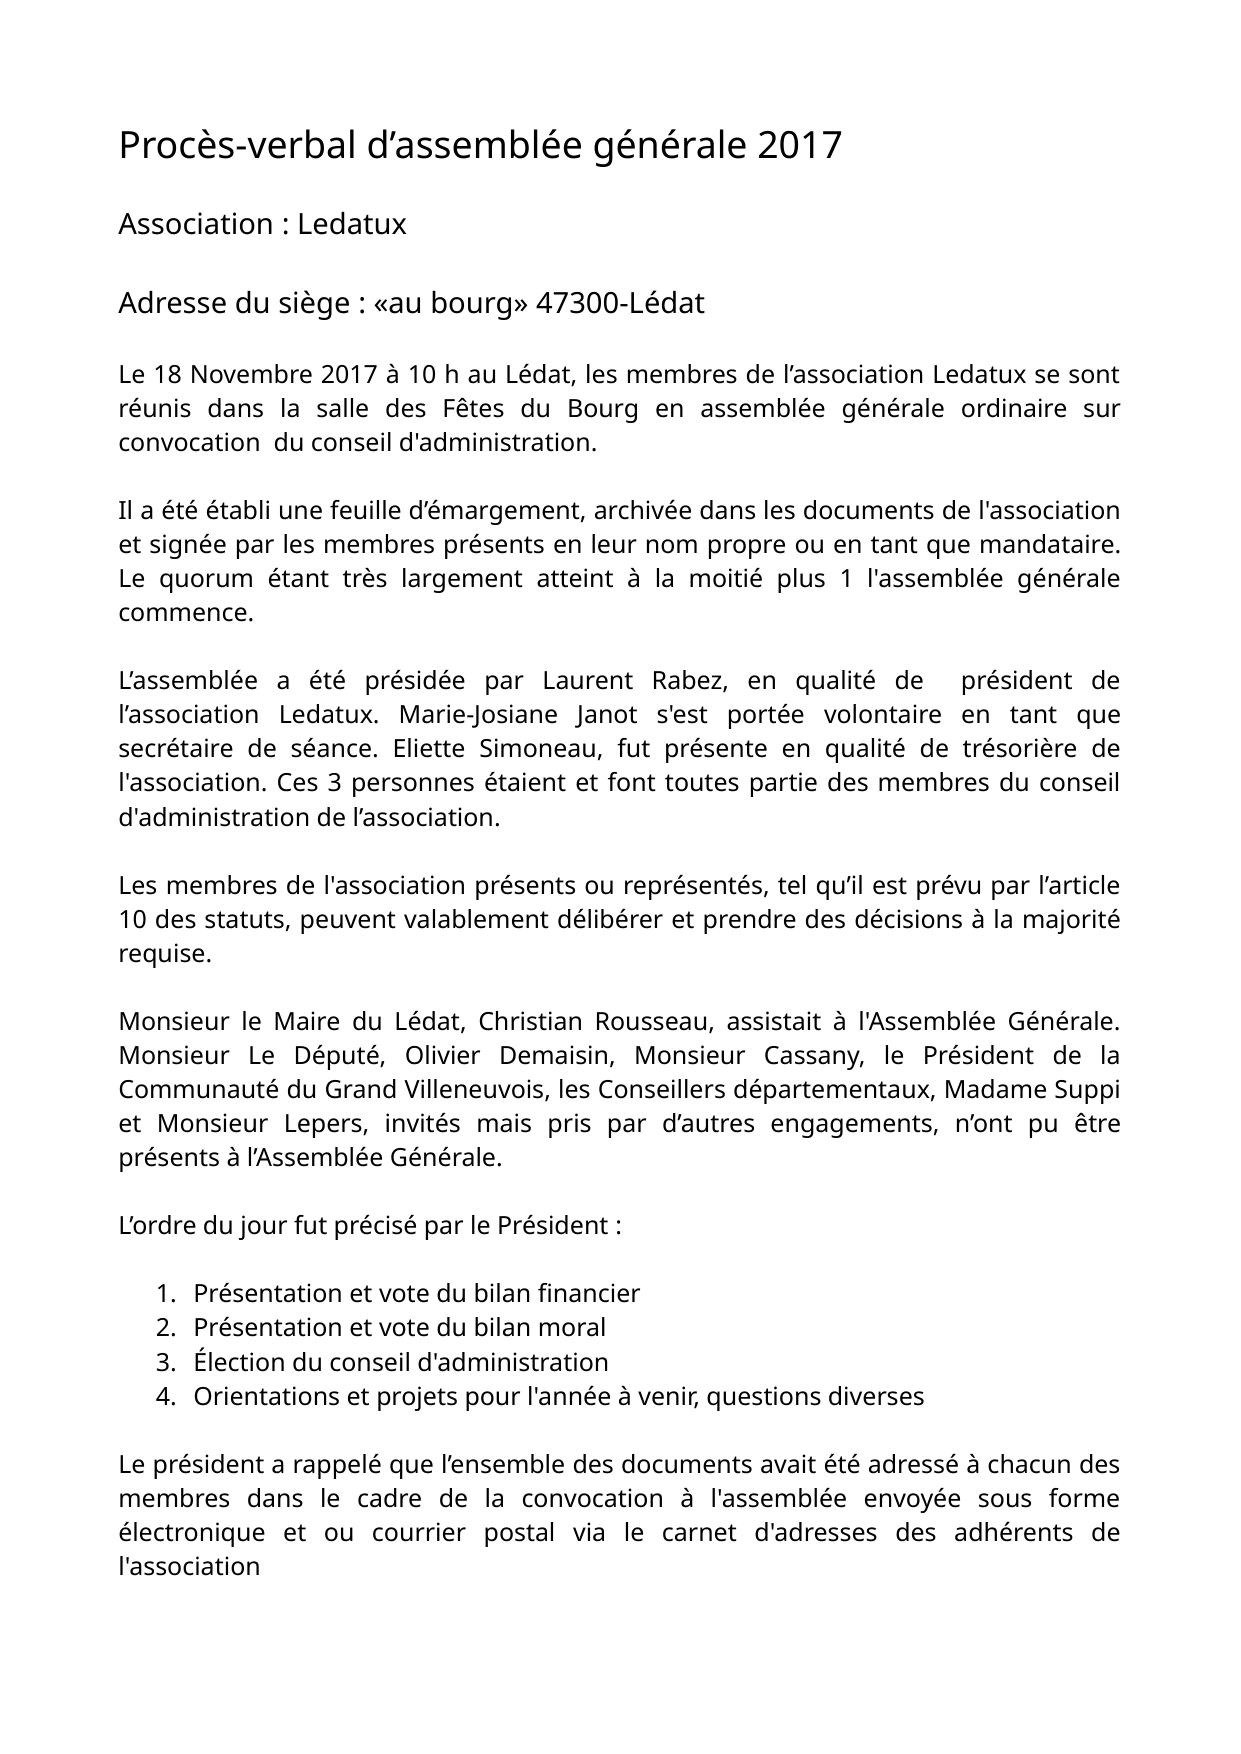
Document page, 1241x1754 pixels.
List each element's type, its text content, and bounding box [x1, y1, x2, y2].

list Présentation et vote du bilan financier [156, 1276, 1122, 1310]
text Le 18 Novembre 2017 à 10 h au Lédat, les membres de l’association Ledatux se sont réunis dans la salle des Fêtes du Bourg en assemblée générale ordinaire sur convocation du conseil d'administration. [118, 356, 1122, 458]
text Le président a rappelé que l’ensemble des documents avait été adressé à chacun des membres dans le cadre de la convocation à l'assemblée envoyée sous forme électronique et ou courrier postal via le carnet d'adresses des adhérents de l'association [118, 1446, 1122, 1583]
text Il a été établi une feuille d’émargement, archivée dans les documents de l'association et signée par les membres présents en leur nom propre ou en tant que mandataire. Le quorum étant très largement atteint à la moitié plus 1 l'assemblée générale commence. [118, 493, 1122, 629]
text L’assemblée a été présidée par Laurent Rabez, en qualité de président de l’association Ledatux. Marie-Josiane Janot s'est portée volontaire en tant que secrétaire de séance. Eliette Simoneau, fut présente en qualité de trésorière de l'association. Ces 3 personnes étaient et font toutes partie des membres du conseil d'administration de l’association. [118, 663, 1122, 833]
list Élection du conseil d'administration [156, 1344, 1122, 1378]
list Orientations et projets pour l'année à venir, questions diverses [156, 1378, 1122, 1412]
text L’ordre du jour fut précisé par le Président : [118, 1208, 1122, 1242]
list Présentation et vote du bilan moral [156, 1310, 1122, 1344]
text Monsieur le Maire du Lédat, Christian Rousseau, assistait à l'Assemblée Générale. Monsieur Le Député, Olivier Demaisin, Monsieur Cassany, le Président de la Communauté du Grand Villeneuvois, les Conseillers départementaux, Madame Suppi et Monsieur Lepers, invités mais pris par d’autres engagements, n’ont pu être présents à l’Assemblée Générale. [118, 1003, 1122, 1174]
text Adresse du siège : «au bourg» 47300-Lédat [118, 283, 1122, 322]
text Procès-verbal d’assemblée générale 2017 [118, 118, 1122, 169]
text Les membres de l'association présents ou représentés, tel qu’il est prévu par l’article 10 des statuts, peuvent valablement délibérer et prendre des décisions à la majorité requise. [118, 867, 1122, 969]
text [118, 1583, 1122, 1617]
text Association : Ledatux [118, 203, 1122, 243]
